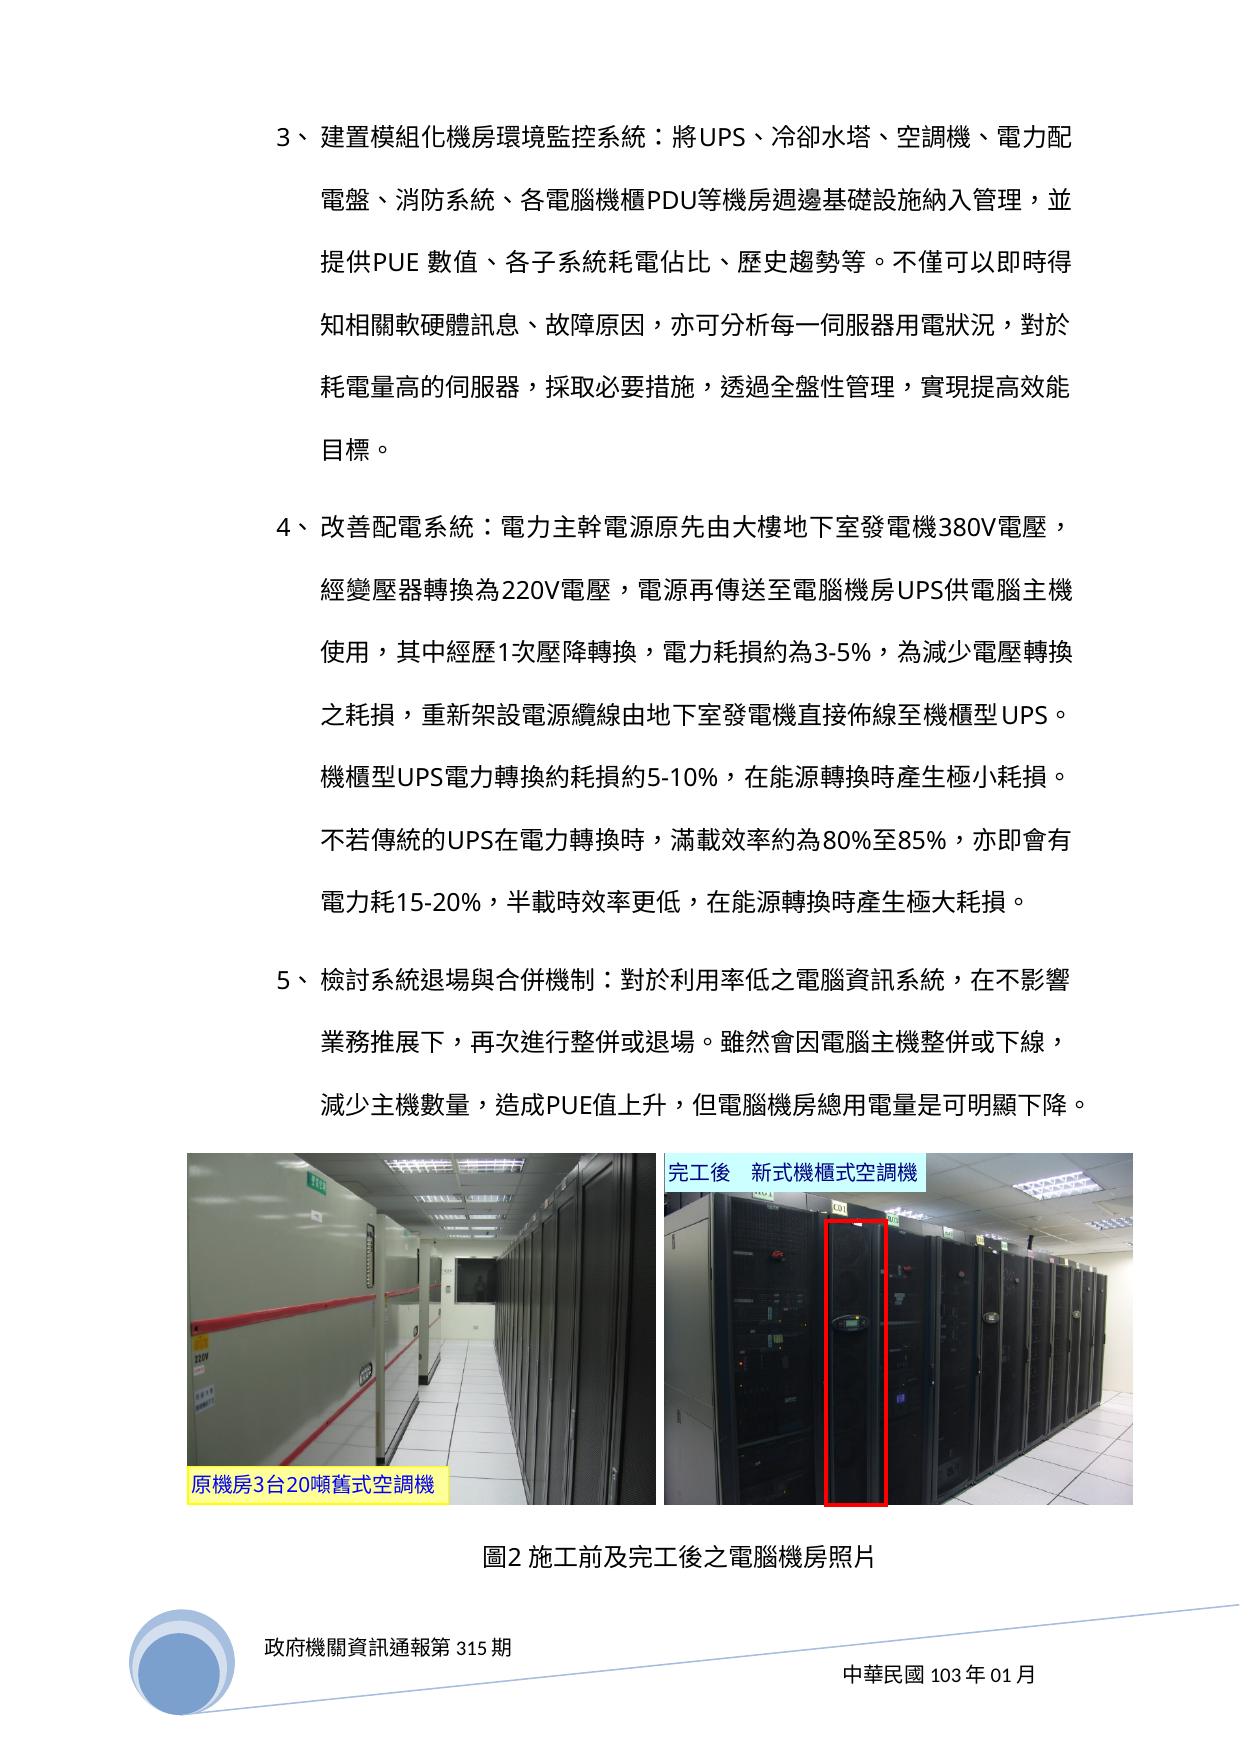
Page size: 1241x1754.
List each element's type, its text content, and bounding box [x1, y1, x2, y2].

list 建置模組化機房環境監控系統：將UPS、冷卻水塔、空調機、電力配電盤、消防系統、各電腦機櫃PDU等機房週邊基礎設施納入管理，並提供PUE 數值、各子系統耗電佔比、歷史趨勢等。不僅可以即時得知相關軟硬體訊息、故障原因，亦可分析每一伺服器用電狀況，對於耗電量高的伺服器，採取必要措施，透過全盤性管理，實現提高效能 目標。 [276, 94, 1073, 469]
list 改善配電系統：電力主幹電源原先由大樓地下室發電機380V電壓，經變壓器轉換為220V電壓，電源再傳送至電腦機房UPS供電腦主機使用，其中經歷1次壓降轉換，電力耗損約為3-5%，為減少電壓轉換之耗損，重新架設電源纜線由地下室發電機直接佈線至機櫃型UPS。機櫃型UPS電力轉換約耗損約5-10%，在能源轉換時產生極小耗損。不若傳統的UPS在電力轉換時，滿載效率約為80%至85%，亦即會有電力耗15-20%，半載時效率更低，在能源轉換時產生極大耗損。 [276, 484, 1073, 922]
text 圖2 施工前及完工後之電腦機房照片 [237, 1514, 1073, 1577]
list 檢討系統退場與合併機制：對於利用率低之電腦資訊系統，在不影響業務推展下，再次進行整併或退場。雖然會因電腦主機整併或下線，減少主機數量，造成PUE值上升，但電腦機房總用電量是可明顯下降。 [276, 937, 1073, 1124]
